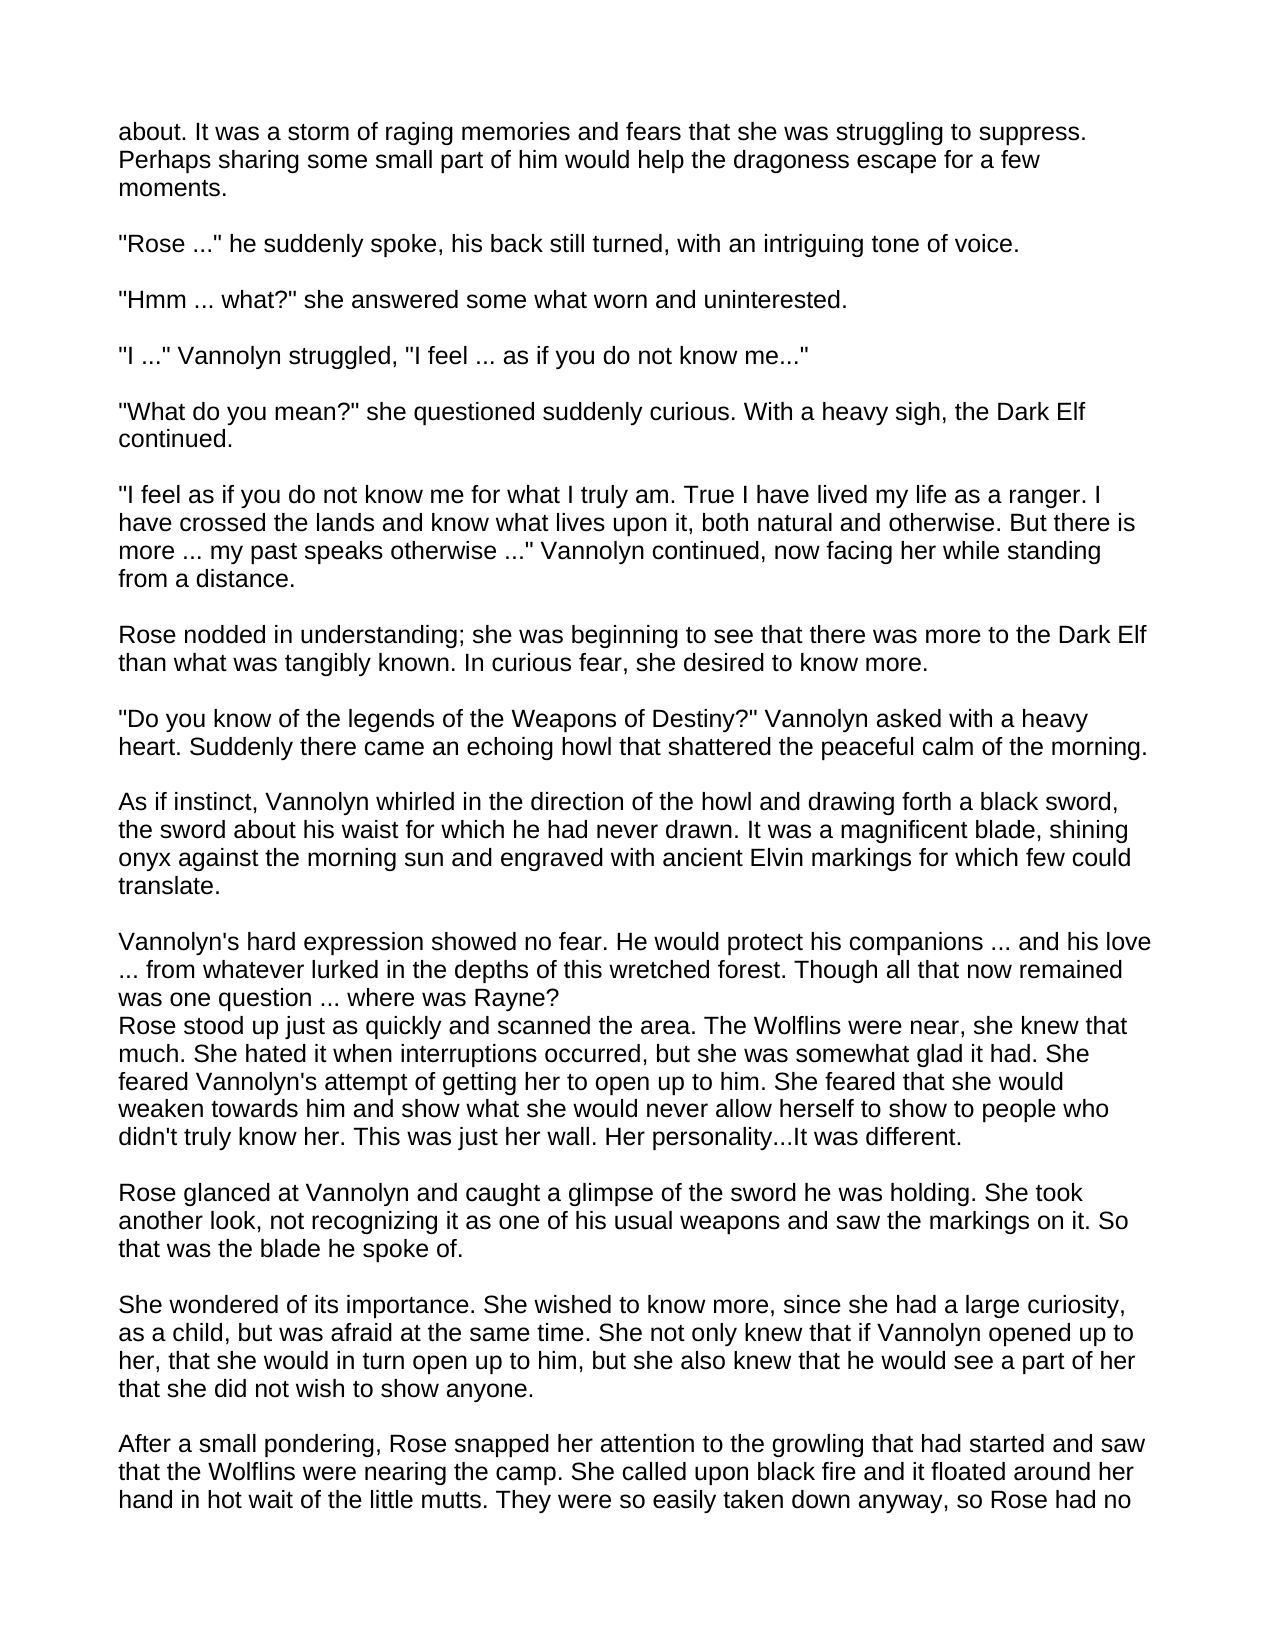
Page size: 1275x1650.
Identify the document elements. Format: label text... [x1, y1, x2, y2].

text about. It was a storm of raging memories and fears that she was struggling to suppress. Perhaps sharing some small part of him would help the dragoness escape for a few moments. "Rose ..." he suddenly spoke, his back still turned, with an intriguing tone of voice. "Hmm ... what?" she answered some what worn and uninterested. "I ..." Vannolyn struggled, "I feel ... as if you do not know me..." "What do you mean?" she questioned suddenly curious. With a heavy sigh, the Dark Elf continued. "I feel as if you do not know me for what I truly am. True I have lived my life as a ranger. I have crossed the lands and know what lives upon it, both natural and otherwise. But there is more ... my past speaks otherwise ..." Vannolyn continued, now facing her while standing from a distance. Rose nodded in understanding; she was beginning to see that there was more to the Dark Elf than what was tangibly known. In curious fear, she desired to know more. "Do you know of the legends of the Weapons of Destiny?" Vannolyn asked with a heavy heart. Suddenly there came an echoing howl that shattered the peaceful calm of the morning. As if instinct, Vannolyn whirled in the direction of the howl and drawing forth a black sword, the sword about his waist for which he had never drawn. It was a magnificent blade, shining onyx against the morning sun and engraved with ancient Elvin markings for which few could translate. Vannolyn's hard expression showed no fear. He would protect his companions ... and his love ... from whatever lurked in the depths of this wretched forest. Though all that now remained was one question ... where was Rayne? Rose stood up just as quickly and scanned the area. The Wolflins were near, she knew that much. She hated it when interruptions occurred, but she was somewhat glad it had. She feared Vannolyn's attempt of getting her to open up to him. She feared that she would weaken towards him and show what she would never allow herself to show to people who didn't truly know her. This was just her wall. Her personality...It was different. Rose glanced at Vannolyn and caught a glimpse of the sword he was holding. She took another look, not recognizing it as one of his usual weapons and saw the markings on it. So that was the blade he spoke of. She wondered of its importance. She wished to know more, since she had a large curiosity, as a child, but was afraid at the same time. She not only knew that if Vannolyn opened up to her, that she would in turn open up to him, but she also knew that he would see a part of her that she did not wish to show anyone. After a small pondering, Rose snapped her attention to the growling that had started and saw that the Wolflins were nearing the camp. She called upon black fire and it floated around her hand in hot wait of the little mutts. They were so easily taken down anyway, so Rose had no [118, 118, 1157, 1514]
